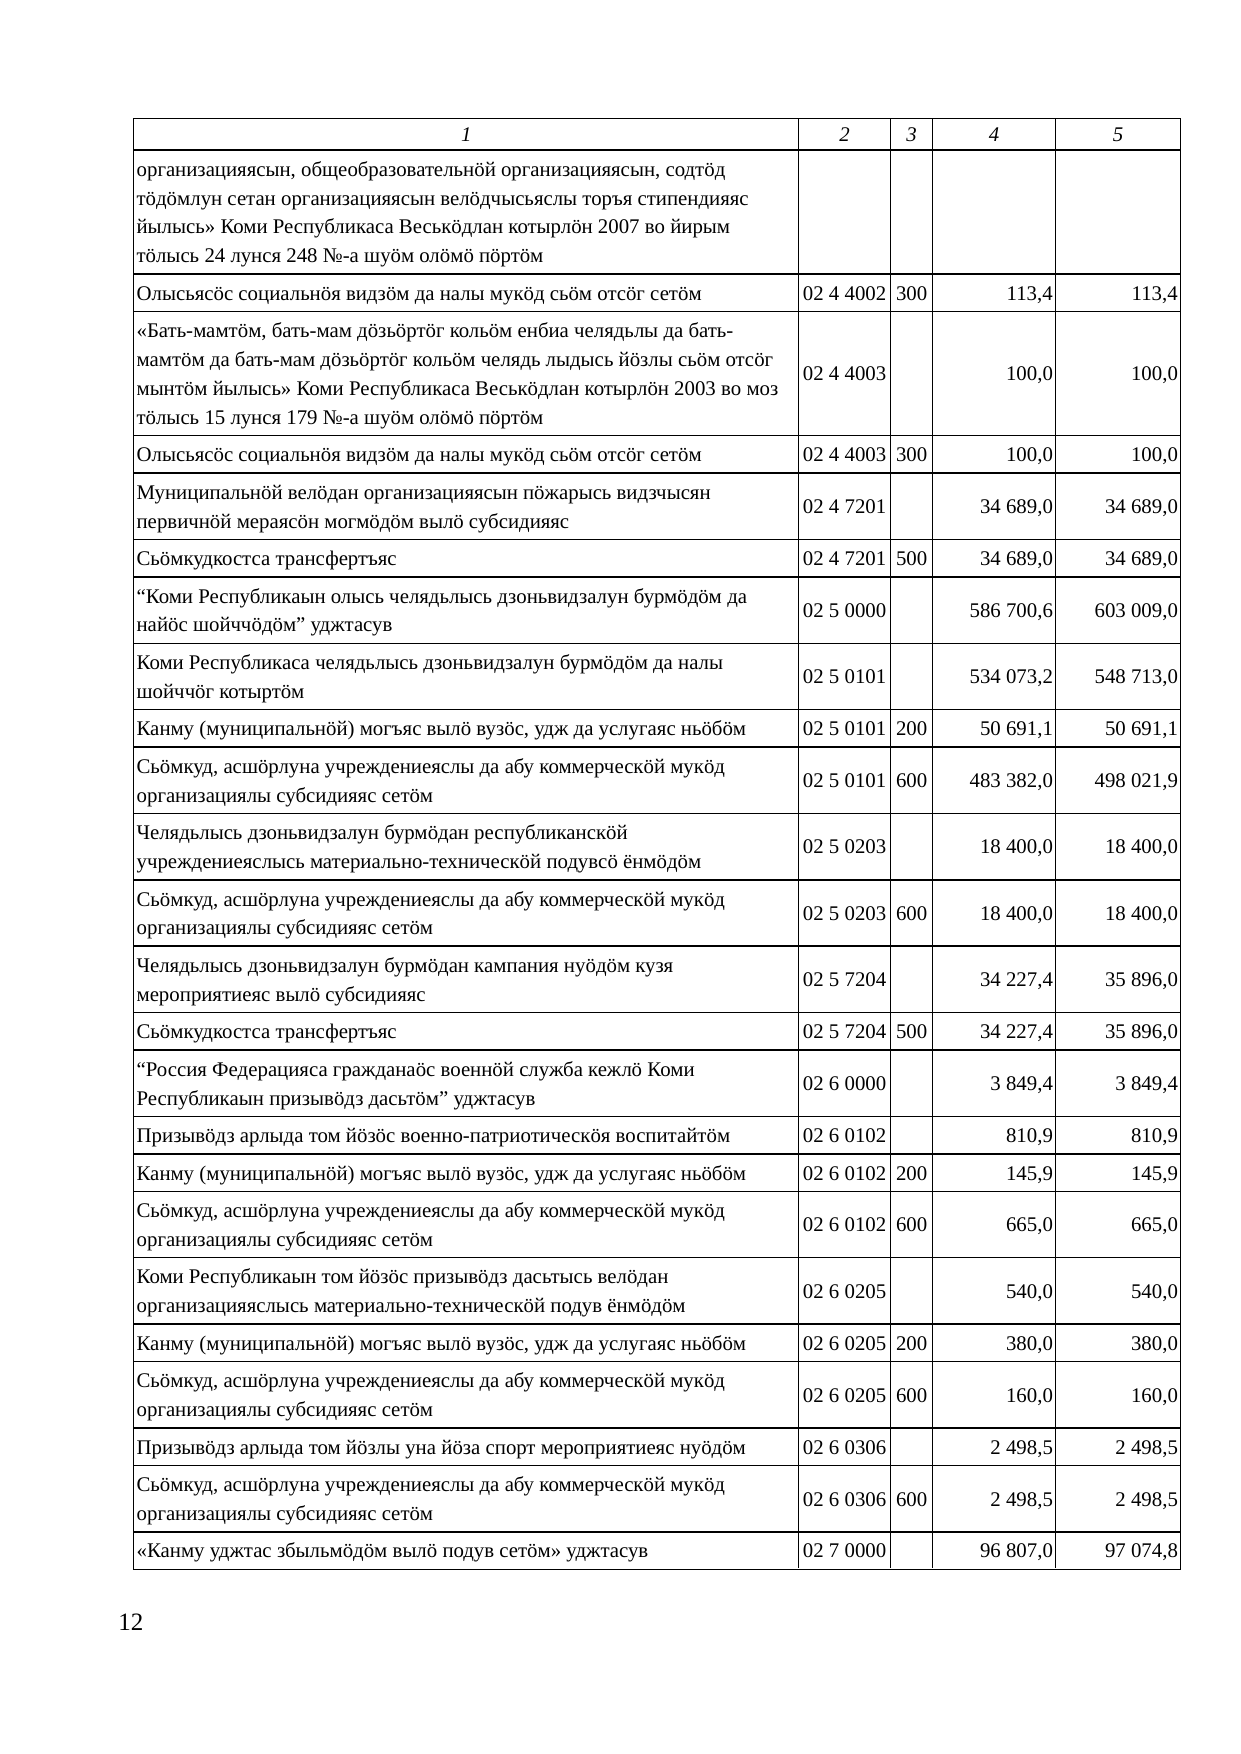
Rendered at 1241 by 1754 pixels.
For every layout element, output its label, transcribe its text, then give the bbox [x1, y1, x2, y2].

table_cell Сьӧмкуд, асшӧрлуна учреждениеяслы да абу коммерческӧй мукӧд организациялы субсидияяс сетӧм [134, 1362, 798, 1427]
table_cell 02 6 0000 [799, 1051, 890, 1116]
table_cell Сьӧмкудкостса трансфертъяс [134, 1013, 798, 1049]
table_cell 50 691,1 [1056, 710, 1180, 746]
table_cell 50 691,1 [933, 710, 1055, 746]
table_cell 665,0 [1056, 1192, 1180, 1257]
table_cell [799, 151, 890, 273]
table_cell Коми Республикаса челядьлысь дзоньвидзалун бурмӧдӧм да налы шойччӧг котыртӧм [134, 644, 798, 709]
table_cell 500 [891, 540, 932, 576]
table_cell 300 [891, 436, 932, 472]
table_cell 2 498,5 [933, 1466, 1055, 1531]
table_cell 18 400,0 [933, 881, 1055, 945]
table_cell 35 896,0 [1056, 947, 1180, 1012]
table_cell Канму (муниципальнӧй) могъяс вылӧ вузӧс, удж да услугаяс ньӧбӧм [134, 1325, 798, 1361]
table_header 3 [891, 119, 932, 149]
table_cell 2 498,5 [1056, 1466, 1180, 1531]
table_cell 380,0 [933, 1325, 1055, 1361]
table_cell [891, 312, 932, 435]
table_cell Челядьлысь дзоньвидзалун бурмӧдан республиканскӧй учреждениеяслысь материально-техническӧй подувсӧ ёнмӧдӧм [134, 814, 798, 879]
table_cell 2 498,5 [1056, 1429, 1180, 1464]
table_cell 145,9 [933, 1155, 1055, 1191]
table_cell 810,9 [1056, 1117, 1180, 1153]
table_cell 100,0 [933, 436, 1055, 472]
table_cell 300 [891, 275, 932, 311]
table_cell 02 7 0000 [799, 1533, 890, 1568]
table_cell «Бать-мамтӧм, бать-мам дӧзьӧртӧг кольӧм енбиа челядьлы да бать-мамтӧм да бать-мам дӧзьӧртӧг кольӧм челядь лыдысь йӧзлы сьӧм отсӧг мынтӧм йылысь» Коми Республикаса Веськӧдлан котырлӧн 2003 во моз тӧлысь 15 лунся 179 №-а шуӧм олӧмӧ пӧртӧм [134, 312, 798, 435]
table_cell [891, 644, 932, 709]
table_cell 380,0 [1056, 1325, 1180, 1361]
table_cell 02 4 7201 [799, 474, 890, 538]
table_cell 200 [891, 1155, 932, 1191]
table_header 4 [933, 119, 1055, 149]
table_cell 160,0 [933, 1362, 1055, 1427]
table_cell 548 713,0 [1056, 644, 1180, 709]
table_cell Сьӧмкудкостса трансфертъяс [134, 540, 798, 576]
table_cell Сьӧмкуд, асшӧрлуна учреждениеяслы да абу коммерческӧй мукӧд организациялы субсидияяс сетӧм [134, 1466, 798, 1531]
table_cell 603 009,0 [1056, 578, 1180, 642]
table_cell «Канму уджтас збыльмӧдӧм вылӧ подув сетӧм» уджтасув [134, 1533, 798, 1568]
table_cell организацияясын, общеобразовательнӧй организацияясын, содтӧд тӧдӧмлун сетан организацияясын велӧдчысьяслы торъя стипендияяс йылысь» Коми Республикаса Веськӧдлан котырлӧн 2007 во йирым тӧлысь 24 лунся 248 №-а шуӧм олӧмӧ пӧртӧм [134, 151, 798, 273]
table_cell 34 689,0 [933, 540, 1055, 576]
table_cell 483 382,0 [933, 748, 1055, 813]
table_cell 2 498,5 [933, 1429, 1055, 1464]
table_cell 100,0 [933, 312, 1055, 435]
table_header 1 [134, 119, 798, 149]
table_cell 810,9 [933, 1117, 1055, 1153]
table_cell 600 [891, 748, 932, 813]
table_cell 145,9 [1056, 1155, 1180, 1191]
table_cell 02 5 7204 [799, 947, 890, 1012]
table_cell 02 6 0306 [799, 1466, 890, 1531]
table_cell 02 6 0102 [799, 1155, 890, 1191]
table_cell 02 5 0203 [799, 881, 890, 945]
table_cell 3 849,4 [1056, 1051, 1180, 1116]
table_cell 97 074,8 [1056, 1533, 1180, 1568]
table_cell [1056, 151, 1180, 273]
table_cell Челядьлысь дзоньвидзалун бурмӧдан кампания нуӧдӧм кузя мероприятиеяс вылӧ субсидияяс [134, 947, 798, 1012]
table_header 5 [1056, 119, 1180, 149]
table_cell 02 6 0205 [799, 1362, 890, 1427]
table_cell 02 6 0306 [799, 1429, 890, 1464]
table_cell 02 5 0000 [799, 578, 890, 642]
table_cell 34 227,4 [933, 947, 1055, 1012]
table_cell [891, 814, 932, 879]
table_cell 600 [891, 881, 932, 945]
table_cell “Коми Республикаын олысь челядьлысь дзоньвидзалун бурмӧдӧм да найӧс шойччӧдӧм” уджтасув [134, 578, 798, 642]
table_cell 100,0 [1056, 436, 1180, 472]
table_cell 586 700,6 [933, 578, 1055, 642]
table_cell 02 5 0101 [799, 644, 890, 709]
table_cell Коми Республикаын том йӧзӧс призывӧдз дасьтысь велӧдан организацияяслысь материально-техническӧй подув ёнмӧдӧм [134, 1258, 798, 1323]
table_cell Канму (муниципальнӧй) могъяс вылӧ вузӧс, удж да услугаяс ньӧбӧм [134, 1155, 798, 1191]
table_cell 02 5 0203 [799, 814, 890, 879]
table_cell [891, 474, 932, 538]
table_cell Канму (муниципальнӧй) могъяс вылӧ вузӧс, удж да услугаяс ньӧбӧм [134, 710, 798, 746]
table_cell 18 400,0 [933, 814, 1055, 879]
table_cell [891, 1429, 932, 1464]
table_cell 160,0 [1056, 1362, 1180, 1427]
table_cell 02 6 0102 [799, 1117, 890, 1153]
table_header 2 [799, 119, 890, 149]
table_cell 02 5 0101 [799, 710, 890, 746]
table_cell 113,4 [933, 275, 1055, 311]
table_cell 34 227,4 [933, 1013, 1055, 1049]
table_cell 02 4 4003 [799, 312, 890, 435]
table_cell 600 [891, 1362, 932, 1427]
table_cell 02 6 0102 [799, 1192, 890, 1257]
table_cell 600 [891, 1466, 932, 1531]
table_cell 113,4 [1056, 275, 1180, 311]
table_cell Призывӧдз арлыда том йӧзлы уна йӧза спорт мероприятиеяс нуӧдӧм [134, 1429, 798, 1464]
table_cell 200 [891, 710, 932, 746]
table_cell 02 5 7204 [799, 1013, 890, 1049]
table_cell 02 4 4002 [799, 275, 890, 311]
table_cell 02 4 7201 [799, 540, 890, 576]
table_cell 35 896,0 [1056, 1013, 1180, 1049]
table_cell [933, 151, 1055, 273]
table_cell 96 807,0 [933, 1533, 1055, 1568]
table_cell Олысьясӧс социальнӧя видзӧм да налы мукӧд сьӧм отсӧг сетӧм [134, 275, 798, 311]
table_cell [891, 1117, 932, 1153]
table_cell Сьӧмкуд, асшӧрлуна учреждениеяслы да абу коммерческӧй мукӧд организациялы субсидияяс сетӧм [134, 1192, 798, 1257]
table_cell 34 689,0 [933, 474, 1055, 538]
table_cell Олысьясӧс социальнӧя видзӧм да налы мукӧд сьӧм отсӧг сетӧм [134, 436, 798, 472]
table_cell [891, 1533, 932, 1568]
table_cell 34 689,0 [1056, 474, 1180, 538]
table_cell 02 5 0101 [799, 748, 890, 813]
table_cell 02 4 4003 [799, 436, 890, 472]
table_cell 100,0 [1056, 312, 1180, 435]
table_cell 02 6 0205 [799, 1258, 890, 1323]
table_cell [891, 1051, 932, 1116]
table_cell [891, 578, 932, 642]
table_cell 540,0 [933, 1258, 1055, 1323]
table_cell 200 [891, 1325, 932, 1361]
table_cell [891, 151, 932, 273]
table_cell 3 849,4 [933, 1051, 1055, 1116]
table_cell 665,0 [933, 1192, 1055, 1257]
table_cell 498 021,9 [1056, 748, 1180, 813]
table_cell 02 6 0205 [799, 1325, 890, 1361]
table_cell 18 400,0 [1056, 814, 1180, 879]
table_cell Сьӧмкуд, асшӧрлуна учреждениеяслы да абу коммерческӧй мукӧд организациялы субсидияяс сетӧм [134, 881, 798, 945]
table_cell [891, 1258, 932, 1323]
table_cell 534 073,2 [933, 644, 1055, 709]
table_cell [891, 947, 932, 1012]
table_cell 500 [891, 1013, 932, 1049]
table_cell 600 [891, 1192, 932, 1257]
table_cell 540,0 [1056, 1258, 1180, 1323]
table_cell Призывӧдз арлыда том йӧзӧс военно-патриотическӧя воспитайтӧм [134, 1117, 798, 1153]
table_cell Сьӧмкуд, асшӧрлуна учреждениеяслы да абу коммерческӧй мукӧд организациялы субсидияяс сетӧм [134, 748, 798, 813]
table_cell “Россия Федерацияса гражданаӧс военнӧй служба кежлӧ Коми Республикаын призывӧдз дасьтӧм” уджтасув [134, 1051, 798, 1116]
table_cell 34 689,0 [1056, 540, 1180, 576]
table_cell Муниципальнӧй велӧдан организацияясын пӧжарысь видзчысян первичнӧй мераясӧн могмӧдӧм вылӧ субсидияяс [134, 474, 798, 538]
table_cell 18 400,0 [1056, 881, 1180, 945]
